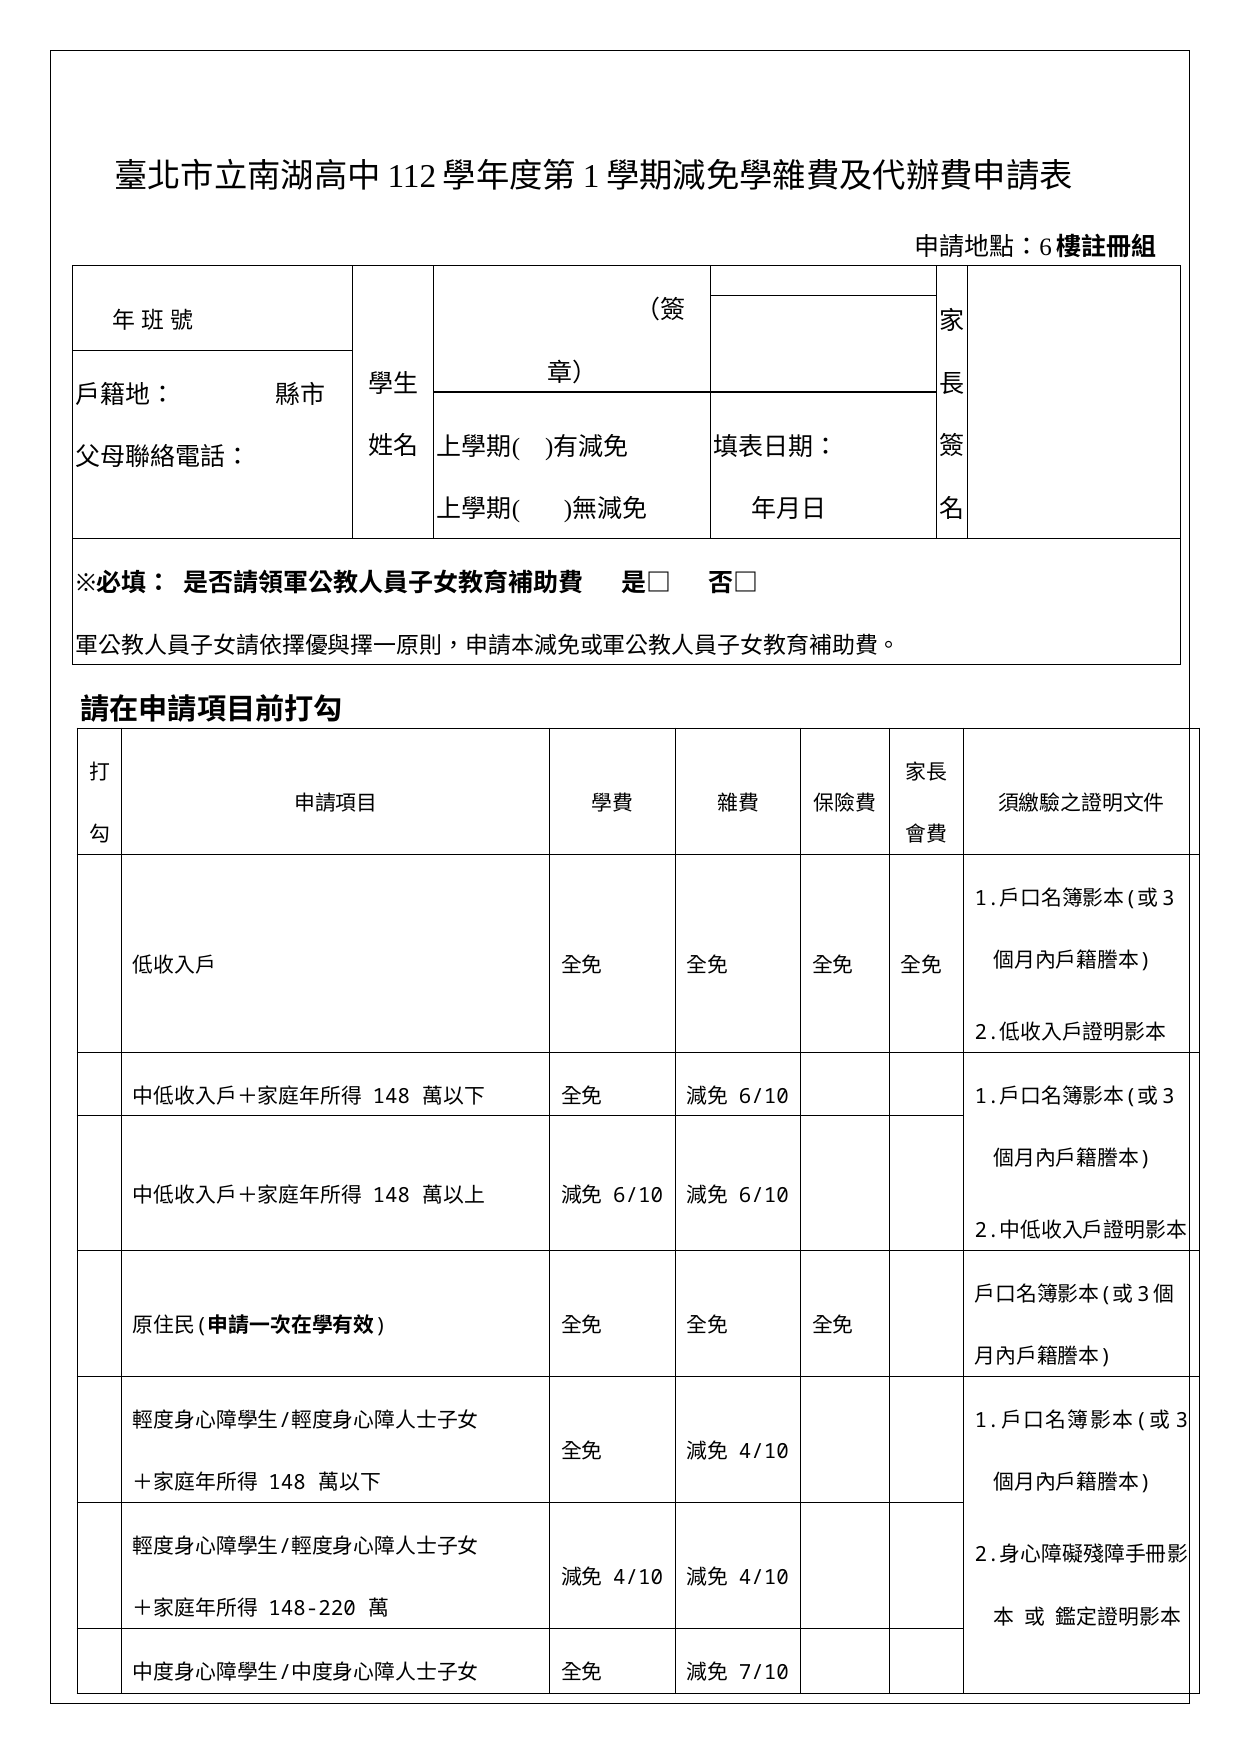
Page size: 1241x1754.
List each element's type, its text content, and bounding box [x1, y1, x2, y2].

table_cell [78, 1503, 121, 1628]
table_cell 全免 [801, 1251, 889, 1376]
table_cell 全免 [550, 855, 675, 1052]
table_cell 減免 6/10 [676, 1116, 800, 1249]
table_header 學生 姓名 [353, 266, 433, 538]
table_cell 全免 [890, 855, 963, 1052]
text 臺北市立南湖高中112學年度第1學期減免學雜費及代辦費申請表 [81, 131, 1181, 193]
table_cell [78, 1053, 121, 1115]
table_cell 全免 [676, 855, 800, 1052]
table_header 須繳驗之證明文件 [964, 729, 1189, 854]
table_cell 全免 [550, 1053, 675, 1115]
table_cell 中低收入戶＋家庭年所得 148 萬以上 [122, 1116, 549, 1249]
table_cell [801, 1116, 889, 1249]
table_cell [890, 1251, 963, 1376]
table_cell ※必填： 是否請領軍公教人員子女教育補助費 是□ 否□ 軍公教人員子女請依擇優與擇一原則，申請本減免或軍公教人員子女教育補助費。 [73, 539, 1180, 664]
table_cell 戶籍地： 縣市 父母聯絡電話： [73, 351, 352, 538]
table_header 年班號 [73, 266, 352, 349]
table_cell [78, 1629, 121, 1692]
table_cell 全免 [550, 1251, 675, 1376]
table_cell [890, 1116, 963, 1249]
table_header （簽章） [434, 266, 710, 391]
table_cell 全免 [550, 1377, 675, 1502]
table_cell [78, 1116, 121, 1249]
table_header 雜費 [676, 729, 800, 854]
table_cell [711, 296, 936, 391]
table_cell 輕度身心障學生/輕度身心障人士子女 ＋家庭年所得 148-220 萬 [122, 1503, 549, 1628]
table_cell [78, 1377, 121, 1502]
table_cell 全免 [801, 855, 889, 1052]
table_cell 上學期( )有減免 上學期( )無減免 [434, 393, 710, 538]
table_cell 減免 4/10 [676, 1377, 800, 1502]
table_cell [890, 1377, 963, 1502]
table_cell 1.戶口名簿影本(或3個月內戶籍謄本) 2.低收入戶證明影本 [964, 855, 1189, 1052]
table_cell 全免 [676, 1251, 800, 1376]
table_cell 中低收入戶＋家庭年所得 148 萬以下 [122, 1053, 549, 1115]
table_cell [1190, 855, 1199, 1052]
table_header 學費 [550, 729, 675, 854]
table_header 申請項目 [122, 729, 549, 854]
table_cell 減免 4/10 [550, 1503, 675, 1628]
table_cell 減免 7/10 [676, 1629, 800, 1692]
table_header 打勾 [78, 729, 121, 854]
table_cell 中度身心障學生/中度身心障人士子女 [122, 1629, 549, 1692]
table_cell 全免 [550, 1629, 675, 1692]
table_cell [78, 1251, 121, 1376]
table_cell 低收入戶 [122, 855, 549, 1052]
table_header [1190, 729, 1199, 854]
table_cell [801, 1629, 889, 1692]
table_cell [1190, 1053, 1199, 1249]
table_header [968, 266, 1180, 538]
table_cell 原住民(申請一次在學有效) [122, 1251, 549, 1376]
table_cell 減免 6/10 [550, 1116, 675, 1249]
table_cell 戶口名簿影本(或3個月內戶籍謄本) [964, 1251, 1189, 1376]
table_cell [801, 1053, 889, 1115]
text 請在申請項目前打勾 [51, 665, 1181, 728]
table_cell 減免 4/10 [676, 1503, 800, 1628]
table_header 學 號 [711, 266, 936, 295]
table_cell [1190, 1251, 1199, 1376]
table_cell [890, 1503, 963, 1628]
table_cell 填表日期： 年月日 [711, 393, 936, 538]
table_header 家長簽名 [937, 266, 967, 538]
table_cell [801, 1503, 889, 1628]
table_cell 1.戶口名簿影本(或3個月內戶籍謄本) 2.身心障礙殘障手冊影本 或 鑑定證明影本 [964, 1377, 1189, 1692]
table_header 保險費 [801, 729, 889, 854]
table_cell [801, 1377, 889, 1502]
table_cell 1.戶口名簿影本(或3個月內戶籍謄本) 2.中低收入戶證明影本 [964, 1053, 1189, 1249]
table_cell [890, 1053, 963, 1115]
table_cell 減免 6/10 [676, 1053, 800, 1115]
table_cell [890, 1629, 963, 1692]
table_cell 輕度身心障學生/輕度身心障人士子女 ＋家庭年所得 148 萬以下 [122, 1377, 549, 1502]
table_cell [1190, 1377, 1199, 1692]
table_header 家長會費 [890, 729, 963, 854]
table_cell [78, 855, 121, 1052]
text 申請地點：6樓註冊組 [51, 203, 1156, 265]
